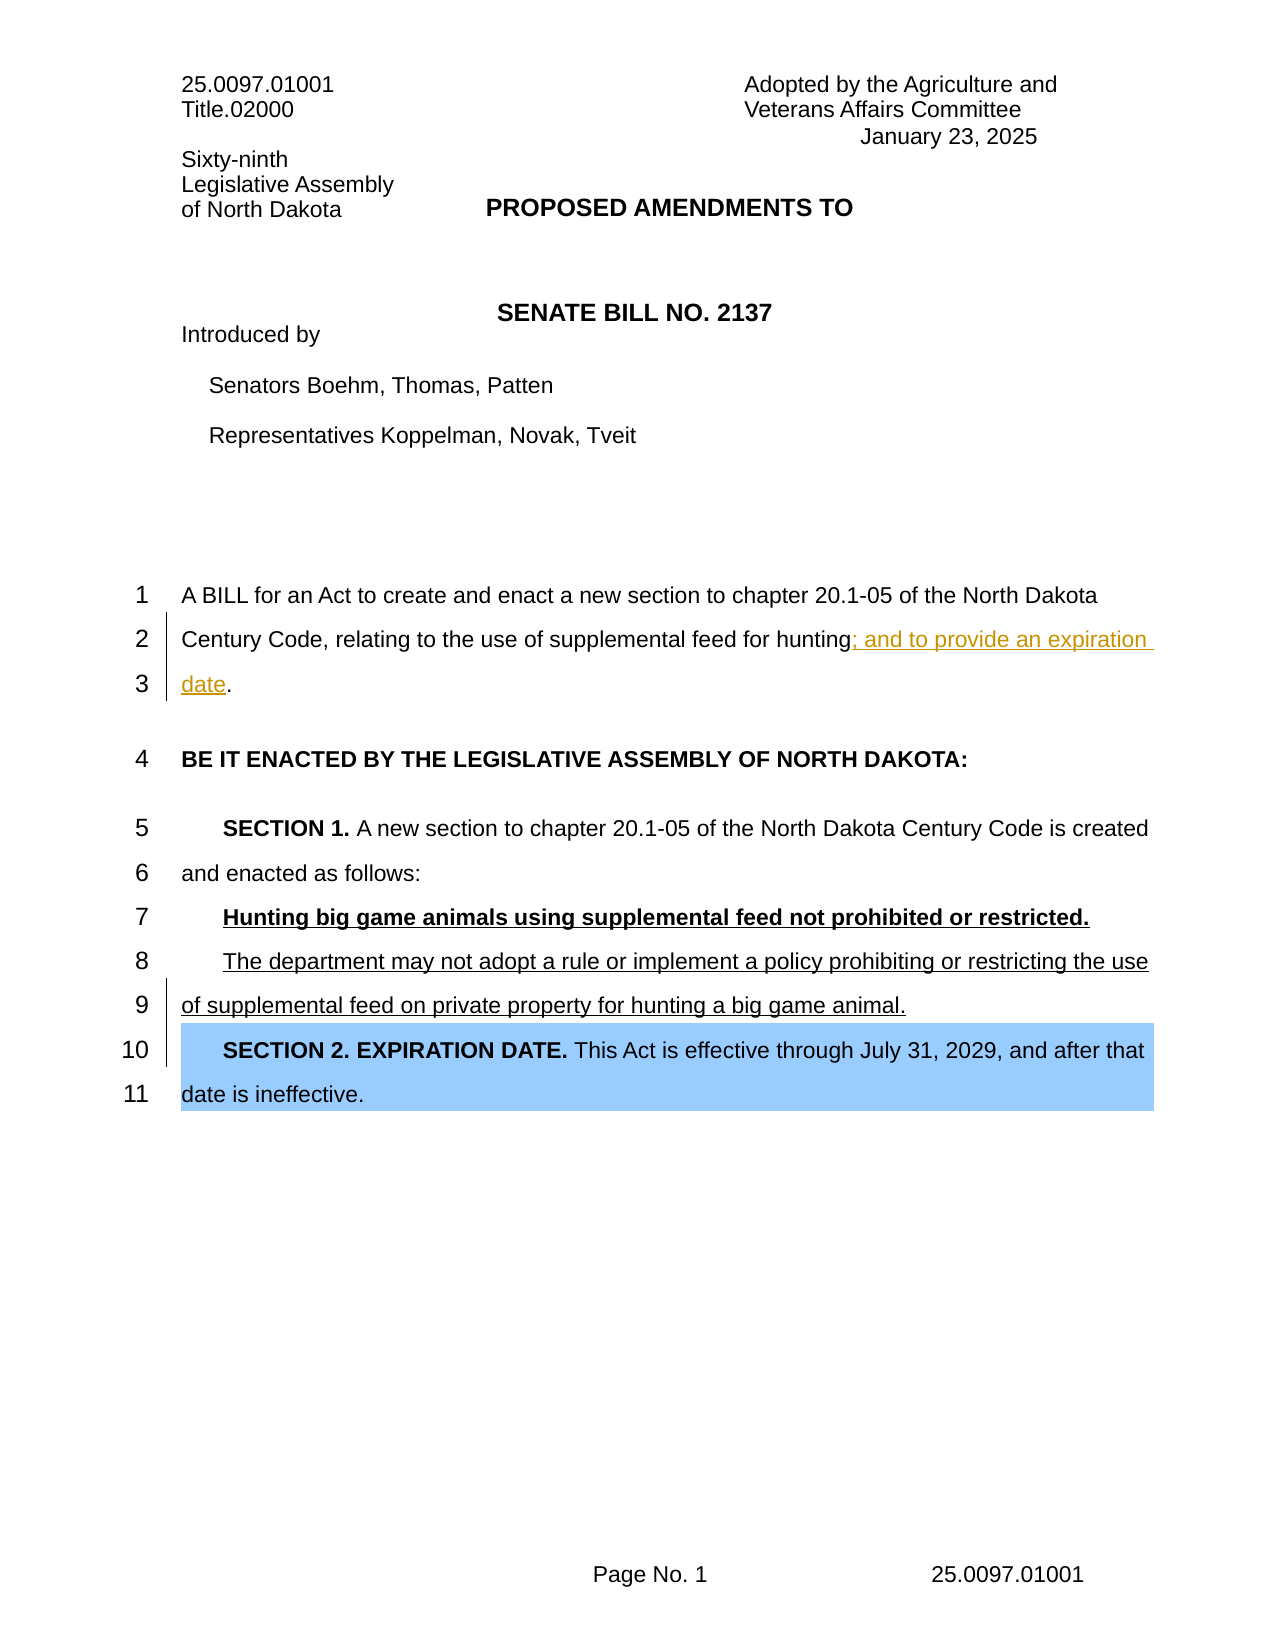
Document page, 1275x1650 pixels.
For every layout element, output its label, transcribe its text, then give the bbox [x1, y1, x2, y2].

table_cell January 23, 2025 [744, 123, 1153, 173]
text Legislative Assembly [181, 173, 1154, 198]
subtitle Hunting big game animals using supplemental feed not prohibited or restricted. The department may not adopt a rule or implement a policy prohibiting or restricting the use of supplemental feed on private property for hunting a big game animal. [181, 890, 1154, 1023]
title PROPOSED AMENDMENTS TO [486, 192, 872, 221]
table_header Adopted by the Agriculture and Veterans Affairs Committee [744, 73, 1153, 123]
table_header 25.0097.01001 Title.02000 [181, 73, 744, 123]
text SECTION 2. EXPIRATION DATE. This Act is effective through July 31, 2029, and after that date is ineffective. [181, 1023, 1154, 1111]
title A BILL for an Act to create and enact a new section to chapter 20.1-05 of the North Dakota Century Code, relating to the use of supplemental feed for hunting; and to provide an expiration date. [181, 568, 1154, 701]
text of North Dakota [181, 198, 1154, 223]
title Senate BILL NO. 2137 [490, 297, 772, 326]
text Senators Boehm, Thomas, Patten [208, 375, 1154, 398]
text SECTION 1. A new section to chapter 20.1‑05 of the North Dakota Century Code is created and enacted as follows: [181, 801, 1154, 890]
table_cell Sixty-ninth [181, 123, 744, 173]
text Representatives Koppelman, Novak, Tveit [208, 425, 1154, 448]
text BE IT ENACTED BY THE LEGISLATIVE ASSEMBLY OF NORTH DAKOTA: [181, 732, 1154, 776]
text Introduced by [181, 323, 1154, 348]
